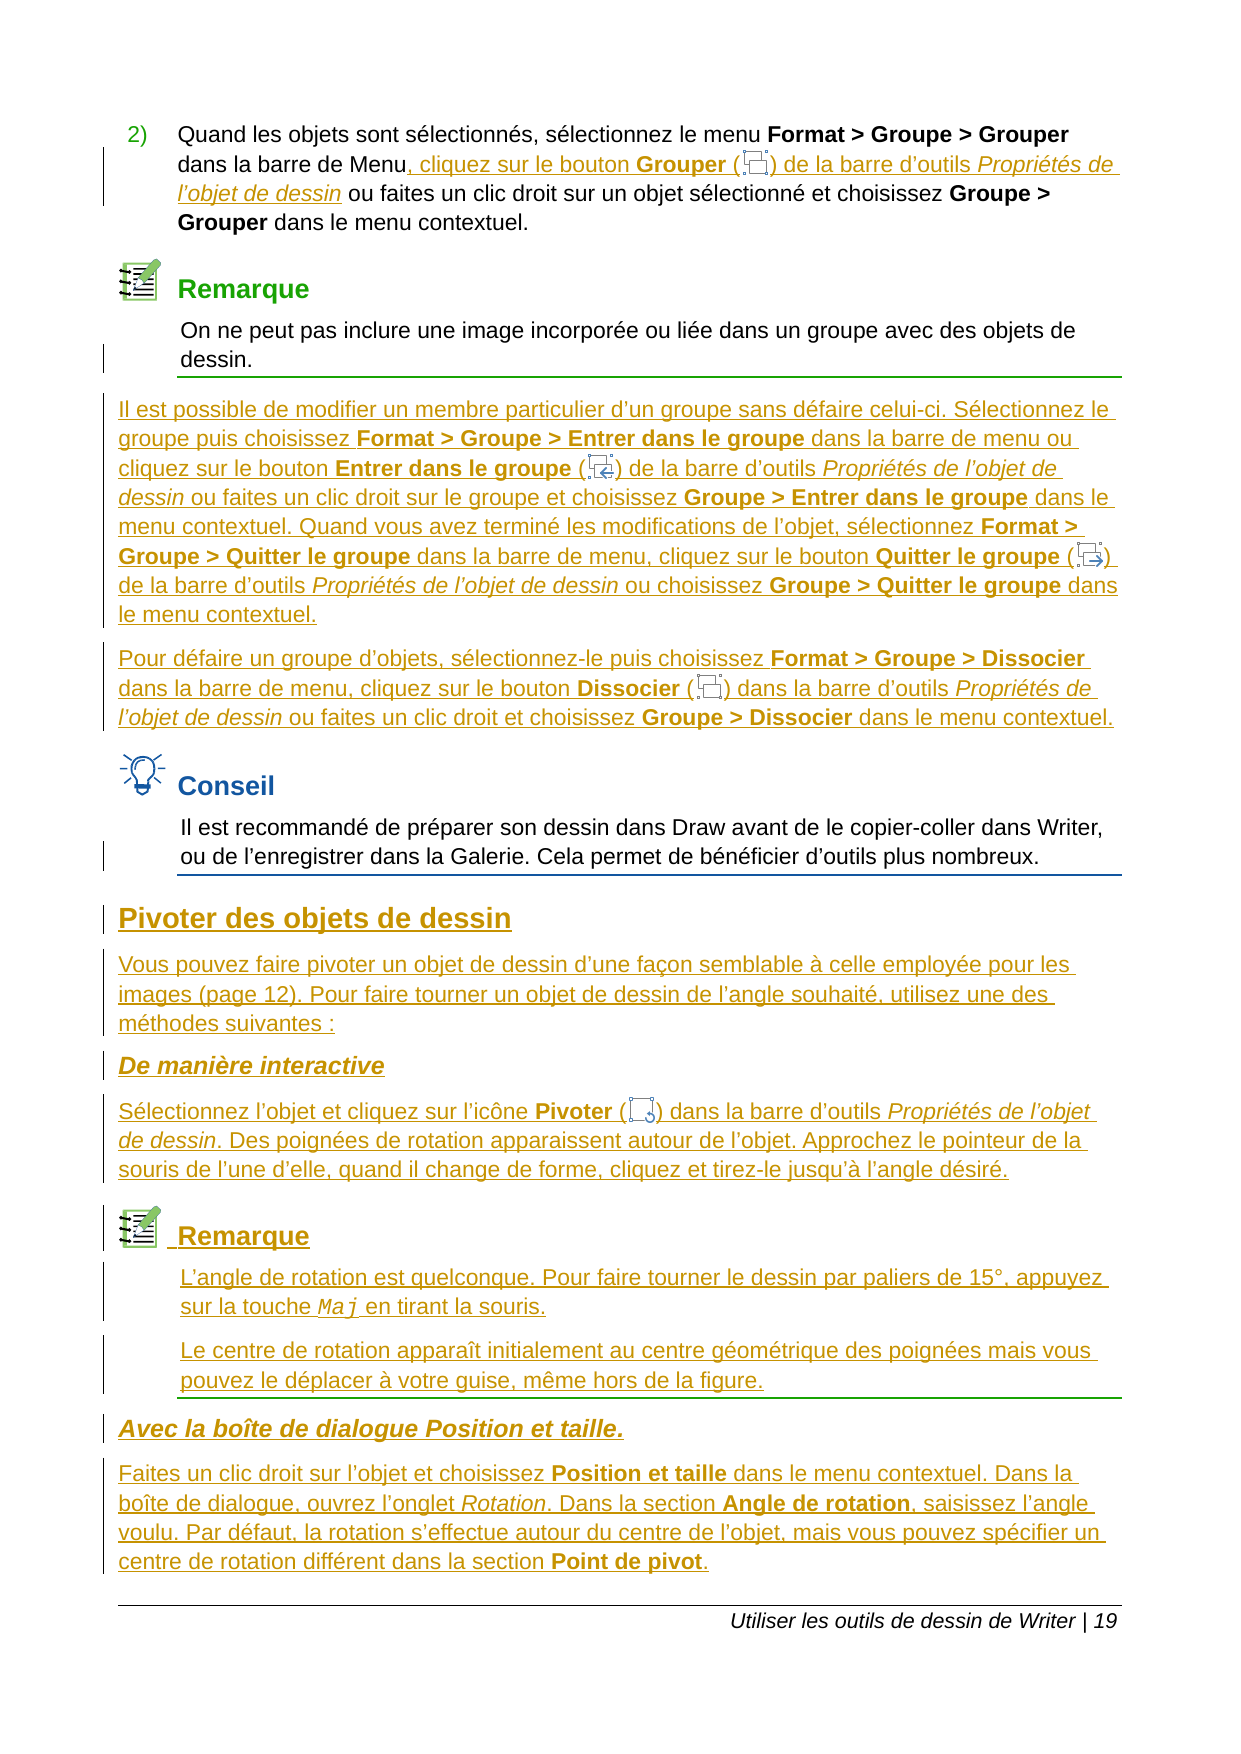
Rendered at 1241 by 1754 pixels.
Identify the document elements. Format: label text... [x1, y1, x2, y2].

text Il est possible de modifier un membre particulier d’un groupe sans défaire celui-ci. Sélectionnez le groupe puis choisissez Format > Groupe > Entrer dans le groupe dans la barre de menu ou cliquez sur le bouton Entrer dans le groupe () de la barre d’outils Propriétés de l’objet de dessin ou faites un clic droit sur le groupe et choisissez Groupe > Entrer dans le groupe dans le menu contextuel. Quand vous avez terminé les modifications de l’objet, sélectionnez Format > Groupe > Quitter le groupe dans la barre de menu, cliquez sur le bouton Quitter le groupe () de la barre d’outils Propriétés de l’objet de dessin ou choisissez Groupe > Quitter le groupe dans le menu contextuel. [118, 393, 1122, 628]
text Faites un clic droit sur l’objet et choisissez Position et taille dans le menu contextuel. Dans la boîte de dialogue, ouvrez l’onglet Rotation. Dans la section Angle de rotation, saisissez l’angle voulu. Par défaut, la rotation s’effectue autour du centre de l’objet, mais vous pouvez spécifier un centre de rotation différent dans la section Point de pivot. [118, 1457, 1122, 1574]
subtitle Pivoter des objets de dessin [118, 905, 1122, 934]
text Il est recommandé de préparer son dessin dans Draw avant de le copier-coller dans Writer, ou de l’enregistrer dans la Galerie. Cela permet de bénéficier d’outils plus nombreux. [177, 809, 1122, 874]
subtitle Conseil [118, 753, 1122, 801]
picture [626, 1094, 656, 1124]
picture [585, 451, 615, 481]
picture [1074, 539, 1104, 569]
text Sélectionnez l’objet et cliquez sur l’icône Pivoter () dans la barre d’outils Propriétés de l’objet de dessin. Des poignées de rotation apparaissent autour de l’objet. Approchez le pointeur de la souris de l’une d’elle, quand il change de forme, cliquez et tirez-le jusqu’à l’angle désiré. [118, 1094, 1122, 1183]
subtitle De manière interactive [118, 1051, 1122, 1080]
picture [740, 147, 770, 177]
subtitle Avec la boîte de dialogue Position et taille. [118, 1414, 1122, 1443]
subtitle Remarque [118, 1205, 1122, 1251]
text L’angle de rotation est quelconque. Pour faire tourner le dessin par paliers de 15°, appuyez sur la touche Maj en tirant la souris. [177, 1259, 1122, 1321]
text Pour défaire un groupe d’objets, sélectionnez-le puis choisissez Format > Groupe > Dissocier dans la barre de menu, cliquez sur le bouton Dissocier () dans la barre d’outils Propriétés de l’objet de dessin ou faites un clic droit et choisissez Groupe > Dissocier dans le menu contextuel. [118, 642, 1122, 731]
text Vous pouvez faire pivoter un objet de dessin d’une façon semblable à celle employée pour les images (page 12). Pour faire tourner un objet de dessin de l’angle souhaité, utilisez une des méthodes suivantes : [118, 949, 1122, 1036]
picture [694, 671, 724, 701]
list Quand les objets sont sélectionnés, sélectionnez le menu Format > Groupe > Grouper dans la barre de Menu, cliquez sur le bouton Grouper () de la barre d’outils Propriétés de l’objet de dessin ou faites un clic droit sur un objet sélectionné et choisissez Groupe > Grouper dans le menu contextuel. [148, 118, 1122, 236]
subtitle Remarque [118, 258, 1122, 304]
text Le centre de rotation apparaît initialement au centre géométrique des poignées mais vous pouvez le déplacer à votre guise, même hors de la figure. [177, 1332, 1122, 1397]
text On ne peut pas inclure une image incorporée ou liée dans un groupe avec des objets de dessin. [177, 312, 1122, 376]
